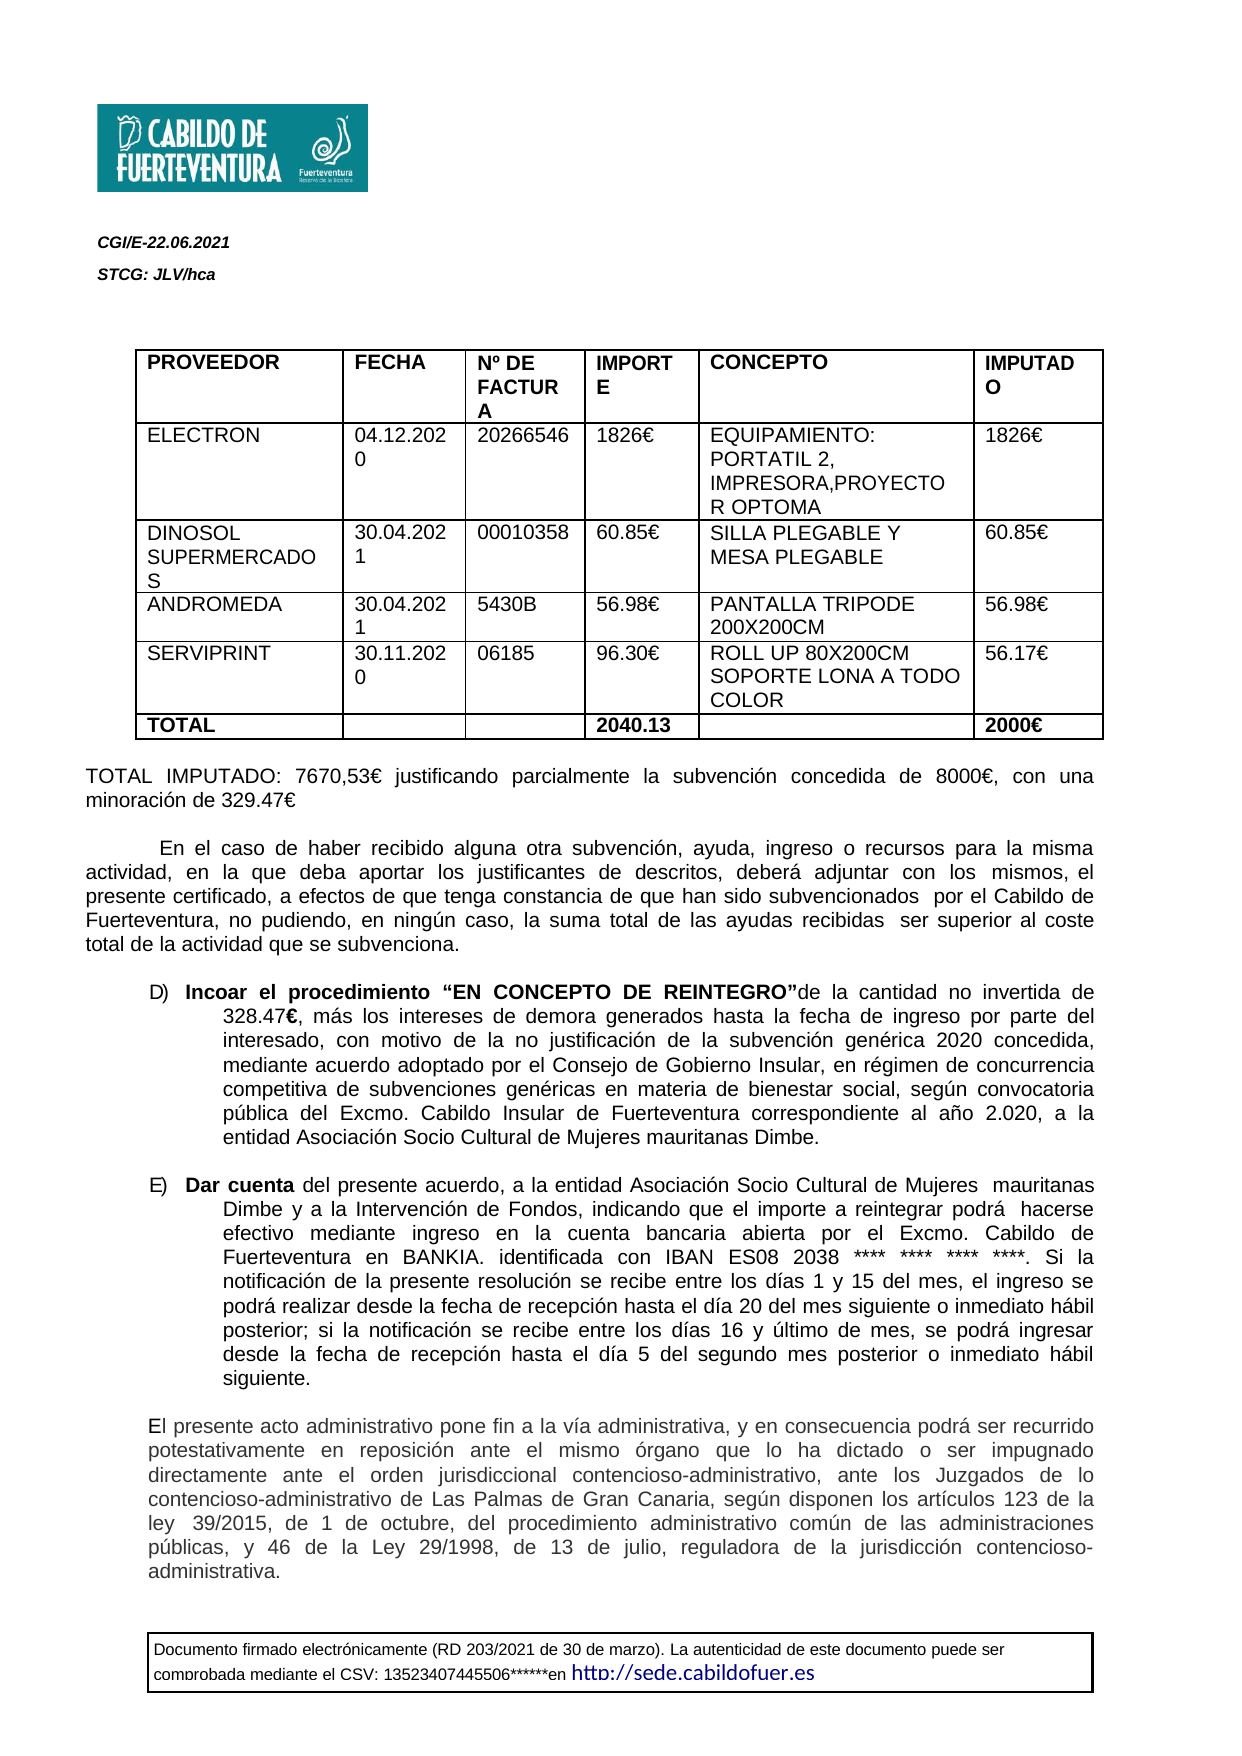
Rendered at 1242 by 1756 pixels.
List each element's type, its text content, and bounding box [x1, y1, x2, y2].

table_cell ELECTRON [137, 424, 342, 519]
table_cell ANDROMEDA [137, 593, 342, 641]
table_cell 56.98€ [586, 593, 698, 641]
table_cell [466, 715, 584, 738]
table_header CONCEPTO [700, 351, 973, 422]
table_header FECHA [344, 351, 465, 422]
list Dar cuenta del presente acuerdo, a la entidad Asociación Socio Cultural de Mujeres mauritanas Dimbe y a la Intervención de Fondos, indicando que el importe a reintegrar podrá hacerse efectivo mediante ingreso en la cuenta bancaria abierta por el Excmo. Cabildo de Fuerteventura en BANKIA. identificada con IBAN ES08 2038 **** **** **** ****. Si la notificación de la presente resolución se recibe entre los días 1 y 15 del mes, el ingreso se podrá realizar desde la fecha de recepción hasta el día 20 del mes siguiente o inmediato hábil posterior; si la notificación se recibe entre los días 16 y último de mes, se podrá ingresar desde la fecha de recepción hasta el día 5 del segundo mes posterior o inmediato hábil siguiente. [149, 1173, 1094, 1390]
table_cell 1826€ [586, 424, 698, 519]
table_cell 30.04.202 1 [344, 593, 465, 641]
table_cell 96.30€ [586, 642, 698, 713]
table_cell PANTALLA TRIPODE 200X200CM [700, 593, 973, 641]
table_header PROVEEDOR [137, 351, 342, 422]
table_cell SERVIPRINT [137, 642, 342, 713]
table_cell ROLL UP 80X200CM SOPORTE LONA A TODO COLOR [700, 642, 973, 713]
text En el caso de haber recibido alguna otra subvención, ayuda, ingreso o recursos para la misma actividad, en la que deba aportar los justificantes de descritos, deberá adjuntar con los mismos, el presente certificado, a efectos de que tenga constancia de que han sido subvencionados por el Cabildo de Fuerteventura, no pudiendo, en ningún caso, la suma total de las ayudas recibidas ser superior al coste total de la actividad que se subvenciona. [85, 836, 1094, 956]
table_cell 30.04.202 1 [344, 521, 465, 592]
table_cell 06185 [466, 642, 584, 713]
table_cell 04.12.202 0 [344, 424, 465, 519]
table_cell [700, 715, 973, 738]
table_cell 56.98€ [975, 593, 1102, 641]
table_cell 60.85€ [586, 521, 698, 592]
text TOTAL IMPUTADO: 7670,53€ justificando parcialmente la subvención concedida de 8000€, con una minoración de 329.47€ [85, 763, 1094, 812]
table_cell 00010358 [466, 521, 584, 592]
table_cell 20266546 [466, 424, 584, 519]
table_cell [344, 715, 465, 738]
table_cell 5430B [466, 593, 584, 641]
table_cell 2000€ [975, 715, 1102, 738]
table_cell TOTAL [137, 715, 342, 738]
table_cell SILLA PLEGABLE Y MESA PLEGABLE [700, 521, 973, 592]
table_cell 56.17€ [975, 642, 1102, 713]
text El presente acto administrativo pone fin a la vía administrativa, y en consecuencia podrá ser recurrido potestativamente en reposición ante el mismo órgano que lo ha dictado o ser impugnado directamente ante el orden jurisdiccional contencioso-administrativo, ante los Juzgados de lo contencioso-administrativo de Las Palmas de Gran Canaria, según disponen los artículos 123 de la ley 39/2015, de 1 de octubre, del procedimiento administrativo común de las administraciones públicas, y 46 de la Ley 29/1998, de 13 de julio, reguladora de la jurisdicción contencioso- administrativa. [148, 1414, 1094, 1583]
table_cell 60.85€ [975, 521, 1102, 592]
table_cell EQUIPAMIENTO: PORTATIL 2, IMPRESORA,PROYECTO R OPTOMA [700, 424, 973, 519]
table_cell 2040.13 [586, 715, 698, 738]
table_cell 30.11.202 0 [344, 642, 465, 713]
table_cell DINOSOL SUPERMERCADO S [137, 521, 342, 592]
table_cell 1826€ [975, 424, 1102, 519]
list Incoar el procedimiento “EN CONCEPTO DE REINTEGRO”de la cantidad no invertida de 328.47€, más los intereses de demora generados hasta la fecha de ingreso por parte del interesado, con motivo de la no justificación de la subvención genérica 2020 concedida, mediante acuerdo adoptado por el Consejo de Gobierno Insular, en régimen de concurrencia competitiva de subvenciones genéricas en materia de bienestar social, según convocatoria pública del Excmo. Cabildo Insular de Fuerteventura correspondiente al año 2.020, a la entidad Asociación Socio Cultural de Mujeres mauritanas Dimbe. [149, 980, 1094, 1149]
table_header Nº DE FACTUR A [466, 351, 584, 422]
table_header IMPUTAD O [975, 351, 1102, 422]
table_header IMPORT E [586, 351, 698, 422]
